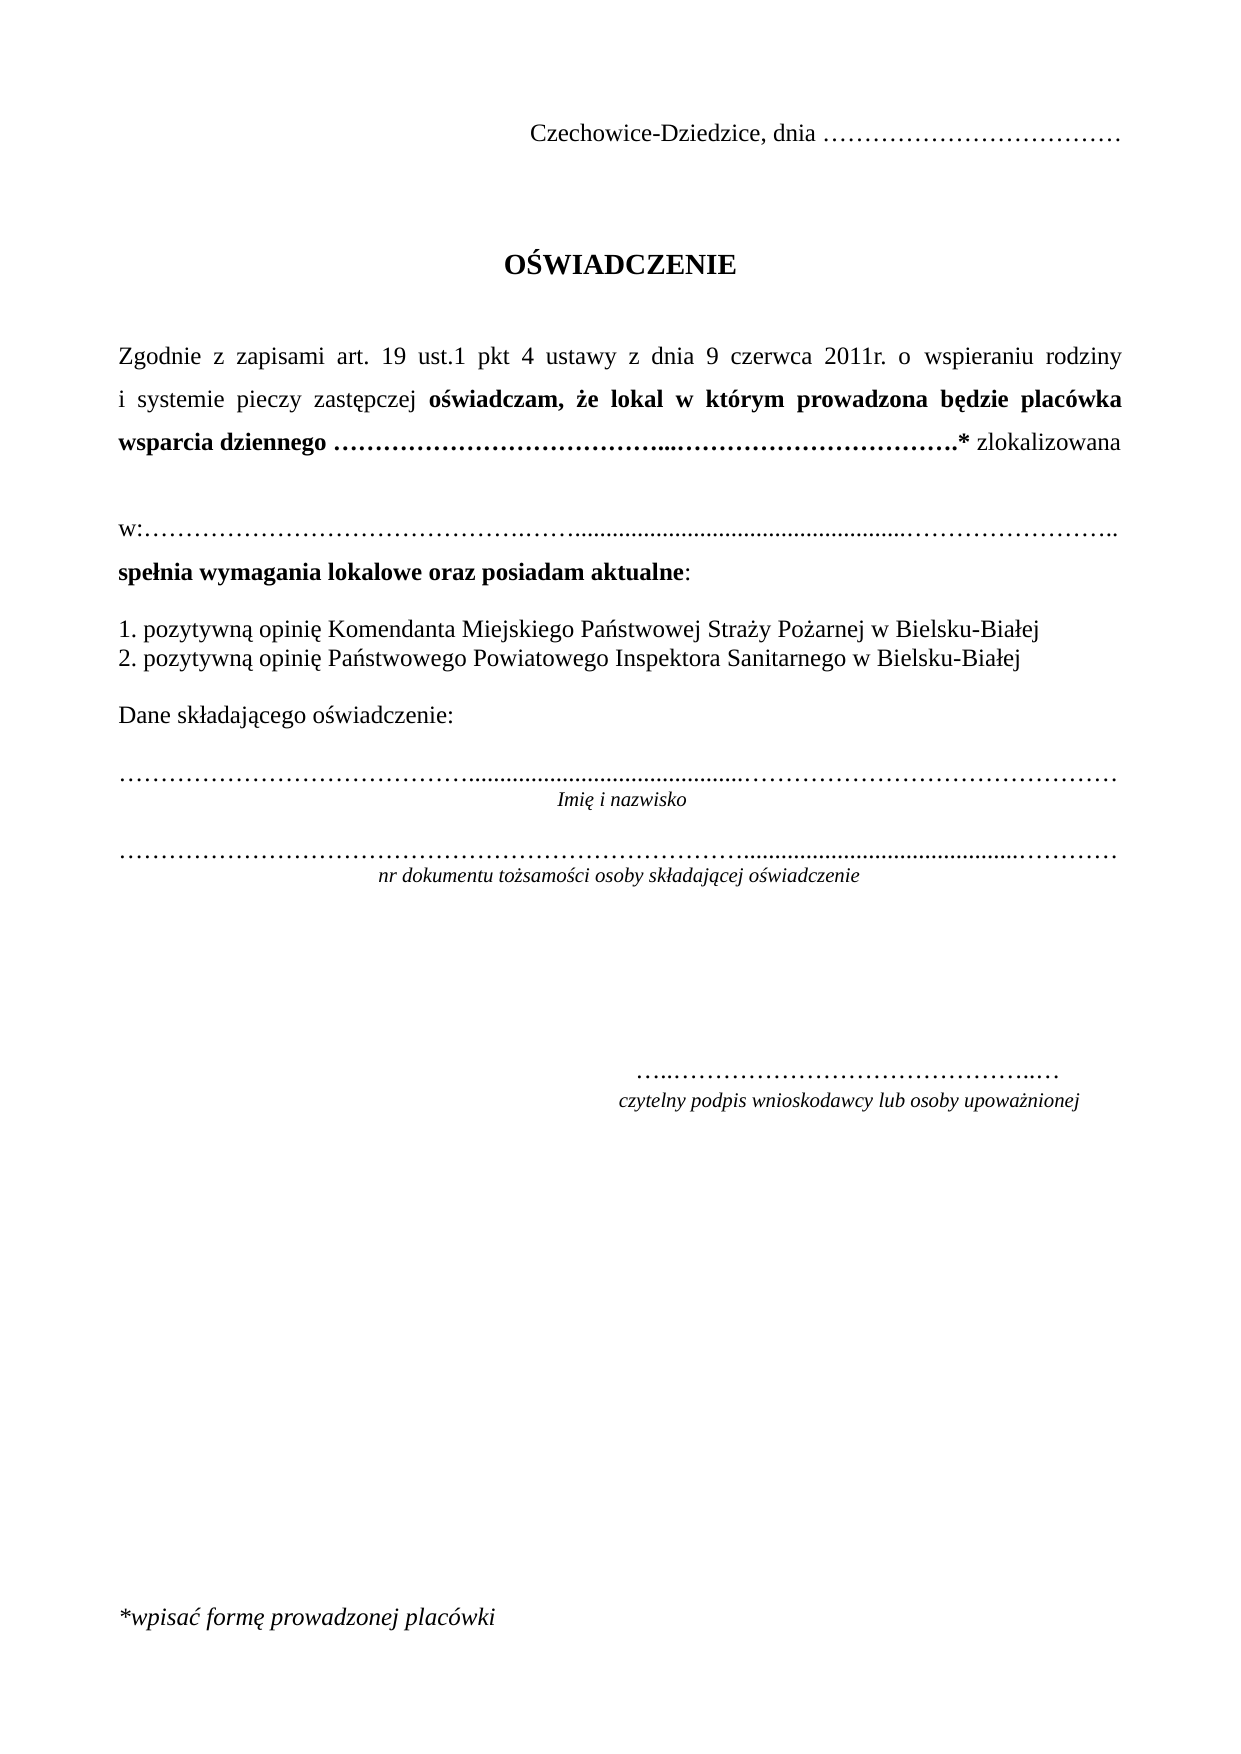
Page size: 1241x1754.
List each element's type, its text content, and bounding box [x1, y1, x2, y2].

text 1. pozytywną opinię Komendanta Miejskiego Państwowej Straży Pożarnej w Bielsku-Białej [118, 614, 1122, 643]
text Czechowice-Dziedzice, dnia ……………………………… [118, 118, 1122, 147]
text …..……………………………………..… [118, 1055, 1122, 1084]
text *wpisać formę prowadzonej placówki [118, 1602, 1122, 1630]
text OŚWIADCZENIE [118, 247, 1122, 281]
text spełnia wymagania lokalowe oraz posiadam aktualne: [118, 557, 1122, 585]
text czytelny podpis wnioskodawcy lub osoby upoważnionej [118, 1084, 1122, 1113]
text Zgodnie z zapisami art. 19 ust.1 pkt 4 ustawy z dnia 9 czerwca 2011r. o wspieraniu rodziny i systemie pieczy zastępczej oświadczam, że lokal w którym prowadzona będzie placówka wsparcia dziennego …………………………………...…………………………….* zlokalizowana [118, 341, 1122, 456]
text …………………………………………………………………............................................………… [118, 835, 1122, 863]
text nr dokumentu tożsamości osoby składającej oświadczenie [118, 863, 1122, 887]
text w:……………………………………….…….....................................................…………………….. [118, 513, 1122, 542]
text Imię i nazwisko [118, 787, 1122, 811]
text ……………………………………............................................……………………………………… [118, 758, 1122, 787]
text Dane składającego oświadczenie: [118, 700, 1122, 729]
text 2. pozytywną opinię Państwowego Powiatowego Inspektora Sanitarnego w Bielsku-Białej [118, 643, 1122, 672]
